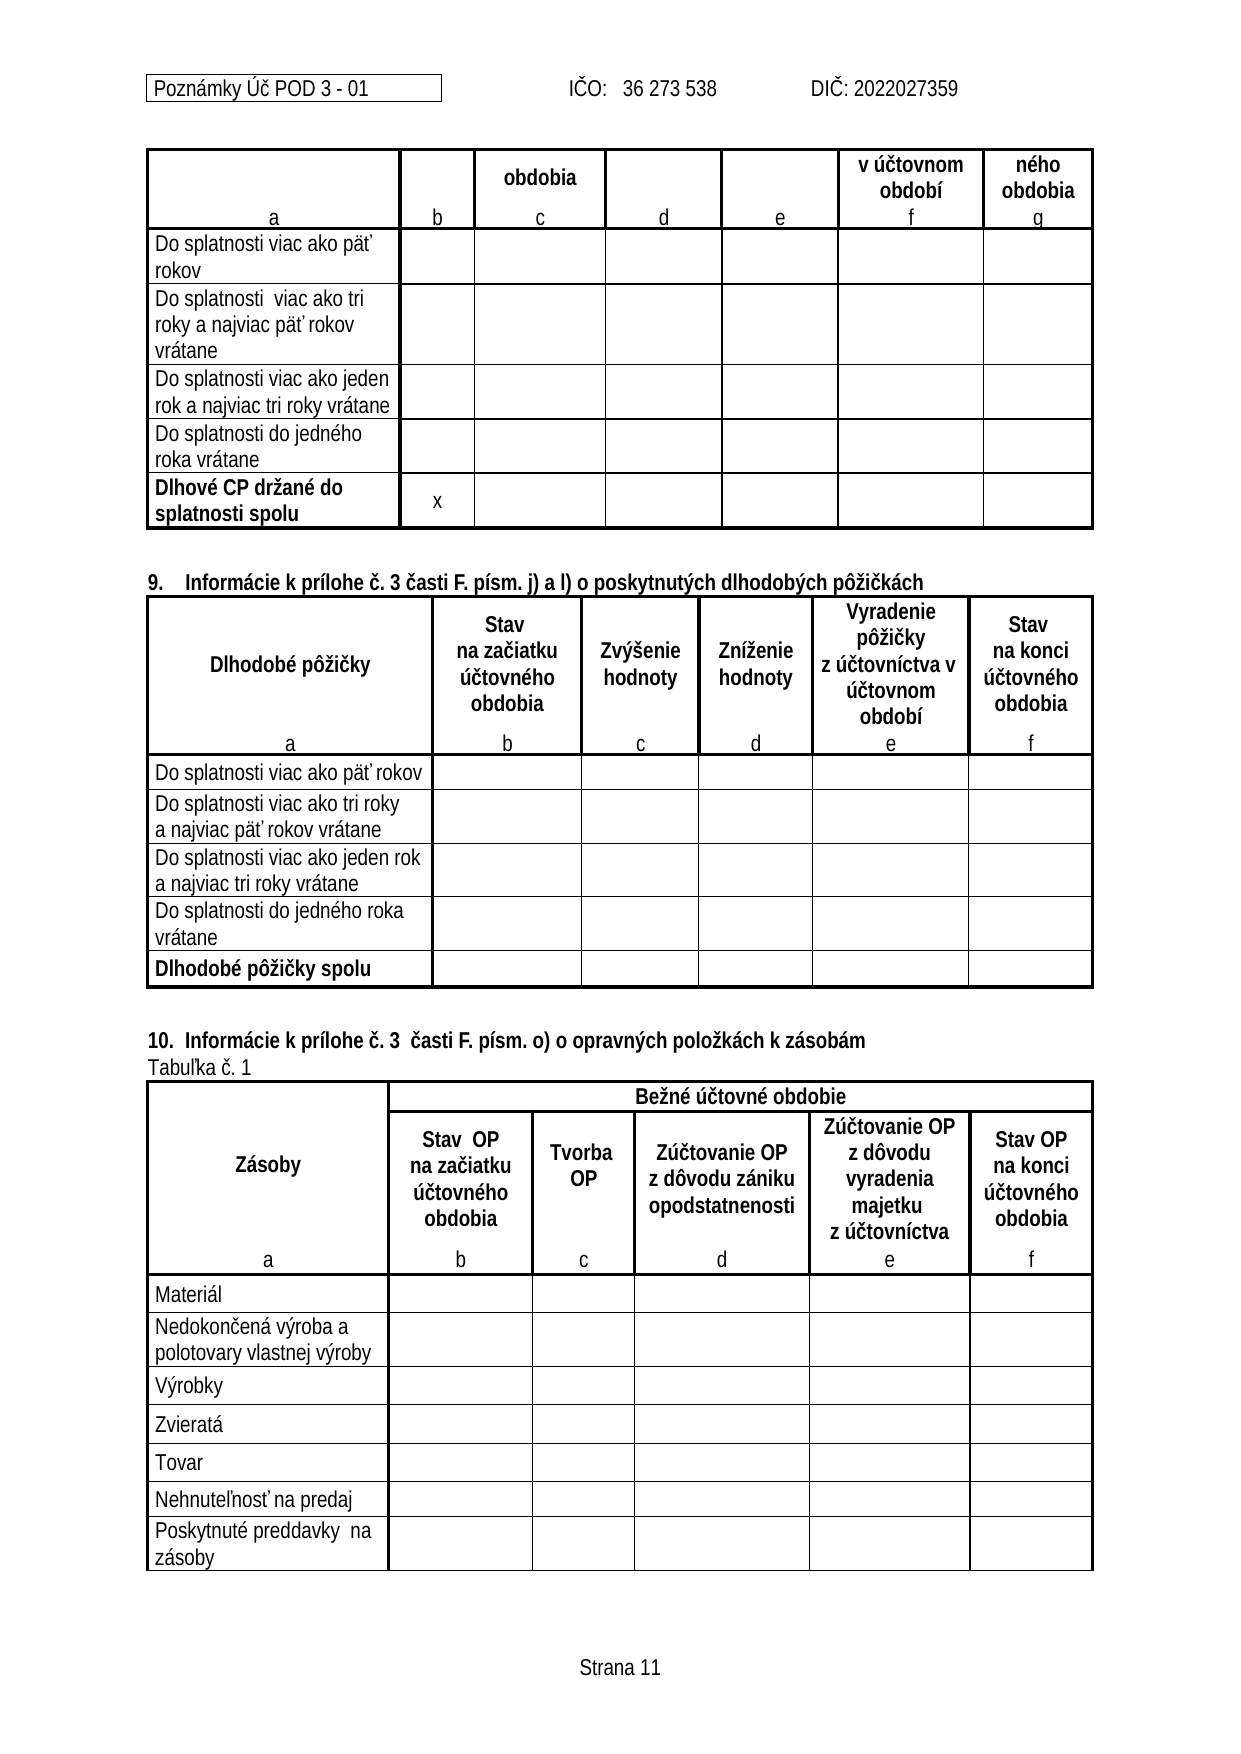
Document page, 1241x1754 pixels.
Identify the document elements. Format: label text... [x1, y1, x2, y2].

table_cell [839, 230, 983, 283]
table_cell [434, 790, 581, 842]
table_cell Tvorba OP [534, 1113, 633, 1244]
table_header Stav na začiatku účtovného obdobia [434, 598, 580, 730]
table_cell [606, 365, 721, 418]
table_cell [402, 365, 474, 418]
table_cell [839, 285, 983, 364]
table_cell [839, 365, 983, 418]
table_cell [723, 230, 837, 283]
table_cell f [840, 204, 982, 227]
table_cell [402, 230, 474, 283]
table_cell d [701, 730, 811, 753]
table_cell [475, 365, 605, 418]
table_cell Poskytnuté preddavky na zásoby [149, 1517, 387, 1570]
table_cell f [972, 1245, 1091, 1273]
table_cell [533, 1405, 634, 1442]
title Informácie k prílohe č. 3 časti F. písm. j) a l) o poskytnutých dlhodobých pôžičkách [148, 568, 1092, 595]
table_header [723, 151, 837, 203]
table_cell Dlhodobé pôžičky spolu [149, 951, 431, 985]
table_cell [971, 1405, 1091, 1442]
table_cell [635, 1405, 809, 1442]
table_cell Zúčtovanie OP z dôvodu vyradenia majetku z účtovníctva [811, 1113, 968, 1244]
table_cell Materiál [149, 1276, 387, 1312]
table_header obdobia [476, 151, 604, 203]
table_cell [723, 474, 837, 526]
table_cell [402, 420, 474, 472]
table_cell [971, 1517, 1091, 1570]
table_cell [969, 897, 1091, 950]
table_cell [971, 1482, 1091, 1516]
table_cell e [814, 730, 967, 753]
table_cell d [636, 1245, 808, 1273]
table_cell [810, 1276, 969, 1312]
text Tabuľka č. 1 [148, 1054, 1092, 1080]
table_cell a [149, 1245, 387, 1273]
table_cell Do splatnosti viac ako tri roky a najviac päť rokov vrátane [149, 284, 398, 364]
table_header Stav na konci účtovného obdobia [971, 598, 1091, 730]
table_cell Do splatnosti do jedného roka vrátane [149, 897, 431, 950]
table_cell [723, 365, 837, 418]
table_cell [635, 1444, 809, 1481]
table_cell [390, 1276, 532, 1312]
title Informácie k prílohe č. 3 časti F. písm. o) o opravných položkách k zásobám [148, 1027, 1092, 1054]
table_cell [533, 1517, 634, 1570]
table_cell [533, 1444, 634, 1481]
table_cell [839, 474, 983, 526]
table_cell f [971, 730, 1091, 753]
table_cell c [476, 204, 604, 227]
table_cell c [583, 730, 697, 753]
table_cell [699, 951, 812, 985]
table_cell [390, 1367, 532, 1404]
table_cell [582, 844, 698, 896]
table_cell [635, 1482, 809, 1516]
table_cell [582, 790, 698, 842]
table_cell [971, 1444, 1091, 1481]
table_cell [390, 1405, 532, 1442]
table_cell [533, 1313, 634, 1366]
table_cell [810, 1444, 969, 1481]
table_cell [810, 1517, 969, 1570]
table_cell Zvieratá [149, 1405, 387, 1442]
table_cell [475, 285, 605, 364]
table_cell [810, 1367, 969, 1404]
table_cell [582, 897, 698, 950]
table_header Bežné účtovné obdobie [390, 1083, 1091, 1109]
table_cell [813, 951, 968, 985]
table_cell Dlhové CP držané do splatnosti spolu [149, 473, 398, 526]
table_header [402, 151, 473, 203]
table_cell Stav OP na konci účtovného obdobia [972, 1113, 1091, 1244]
table_cell [971, 1313, 1091, 1366]
table_cell [984, 230, 1091, 283]
table_cell a [149, 204, 398, 227]
table_cell [606, 230, 721, 283]
table_cell [810, 1482, 969, 1516]
table_cell Výrobky [149, 1367, 387, 1404]
table_cell [813, 790, 968, 842]
table_cell [434, 844, 581, 896]
table_cell e [723, 204, 837, 227]
table_cell [723, 285, 837, 364]
table_cell [984, 420, 1091, 472]
table_cell [475, 474, 605, 526]
table_cell d [607, 204, 720, 227]
table_cell [606, 474, 721, 526]
table_cell x [402, 474, 474, 526]
table_cell e [811, 1245, 968, 1273]
table_cell [475, 420, 605, 472]
table_cell [984, 285, 1091, 364]
table_cell Do splatnosti viac ako jeden rok a najviac tri roky vrátane [149, 365, 398, 418]
table_cell [971, 1367, 1091, 1404]
table_cell [635, 1276, 809, 1312]
table_header [607, 151, 720, 203]
table_cell g [985, 204, 1091, 227]
table_cell [984, 365, 1091, 418]
table_cell [434, 951, 581, 985]
table_cell [810, 1405, 969, 1442]
table_cell [635, 1313, 809, 1366]
table_cell [723, 420, 837, 472]
table_cell [813, 844, 968, 896]
table_header [149, 151, 398, 203]
table_cell Zúčtovanie OP z dôvodu zániku opodstatnenosti [636, 1113, 808, 1244]
table_cell [699, 790, 812, 842]
table_cell [635, 1367, 809, 1404]
table_cell [434, 897, 581, 950]
table_cell a [149, 730, 431, 753]
table_cell [969, 844, 1091, 896]
table_cell Nedokončená výroba a polotovary vlastnej výroby [149, 1313, 387, 1366]
table_cell Do splatnosti do jedného roka vrátane [149, 419, 398, 472]
table_header Zvýšenie hodnoty [583, 598, 697, 730]
table_cell [533, 1482, 634, 1516]
table_cell b [434, 730, 580, 753]
table_header Zníženie hodnoty [701, 598, 811, 730]
table_cell [390, 1444, 532, 1481]
table_cell Nehnuteľnosť na predaj [149, 1482, 387, 1516]
table_cell [813, 897, 968, 950]
table_cell [969, 951, 1091, 985]
table_cell [475, 230, 605, 283]
table_cell [533, 1367, 634, 1404]
table_cell [699, 844, 812, 896]
table_header v účtovnom období [840, 151, 982, 203]
table_cell [813, 756, 968, 789]
table_cell Do splatnosti viac ako tri roky a najviac päť rokov vrátane [149, 790, 431, 842]
table_header Zásoby [149, 1083, 387, 1244]
table_cell [582, 756, 698, 789]
table_cell b [402, 204, 473, 227]
table_cell [969, 790, 1091, 842]
table_cell [810, 1313, 969, 1366]
table_header ného obdobia [985, 151, 1091, 203]
table_cell Tovar [149, 1444, 387, 1481]
table_cell [635, 1517, 809, 1570]
table_cell [969, 756, 1091, 789]
table_cell c [534, 1245, 633, 1273]
table_cell Stav OP na začiatku účtovného obdobia [390, 1113, 531, 1244]
table_cell [533, 1276, 634, 1312]
table_cell [390, 1517, 532, 1570]
table_cell b [390, 1245, 531, 1273]
table_cell [984, 474, 1091, 526]
table_cell [971, 1276, 1091, 1312]
table_header Vyradenie pôžičky z účtovníctva v účtovnom období [814, 598, 967, 730]
table_cell [606, 420, 721, 472]
table_cell Do splatnosti viac ako päť rokov [149, 230, 398, 283]
table_cell [402, 285, 474, 364]
table_cell [582, 951, 698, 985]
table_cell [699, 897, 812, 950]
table_cell [699, 756, 812, 789]
table_cell [390, 1482, 532, 1516]
table_cell Do splatnosti viac ako päť rokov [149, 756, 431, 789]
table_cell [606, 285, 721, 364]
table_cell [434, 756, 581, 789]
table_header Dlhodobé pôžičky [149, 598, 431, 730]
table_cell [839, 420, 983, 472]
table_cell [390, 1313, 532, 1366]
table_cell Do splatnosti viac ako jeden rok a najviac tri roky vrátane [149, 844, 431, 896]
